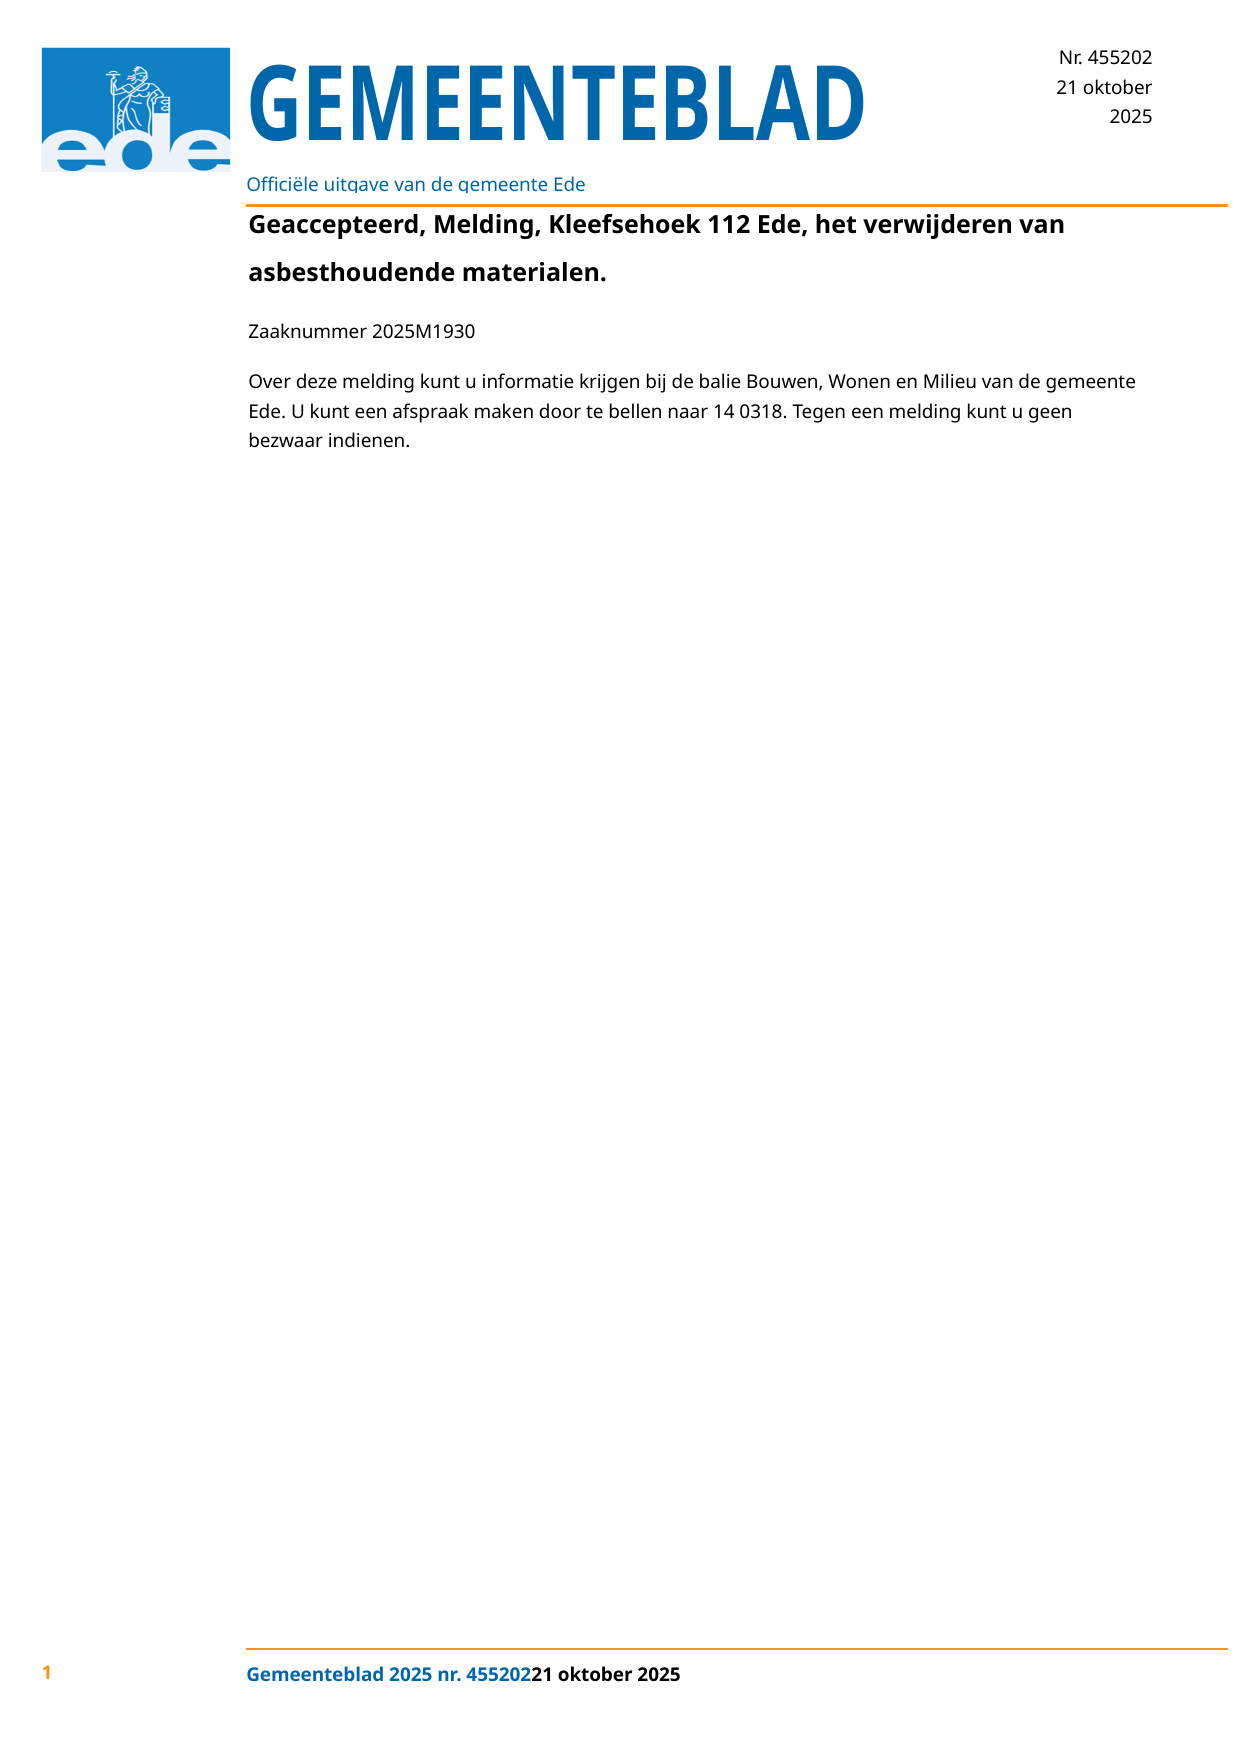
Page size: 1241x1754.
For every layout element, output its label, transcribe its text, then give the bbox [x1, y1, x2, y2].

text Geaccepteerd, Melding, Kleefsehoek 112 Ede, het verwijderen van asbesthoudende materialen. [248, 207, 1152, 288]
text Zaaknummer 2025M1930 [248, 318, 1152, 344]
text Over deze melding kunt u informatie krijgen bij de balie Bouwen, Wonen en Milieu van de gemeente Ede. U kunt een afspraak maken door te bellen naar 14 0318. Tegen een melding kunt u geen bezwaar indienen. [248, 368, 1152, 453]
picture [41, 47, 231, 172]
